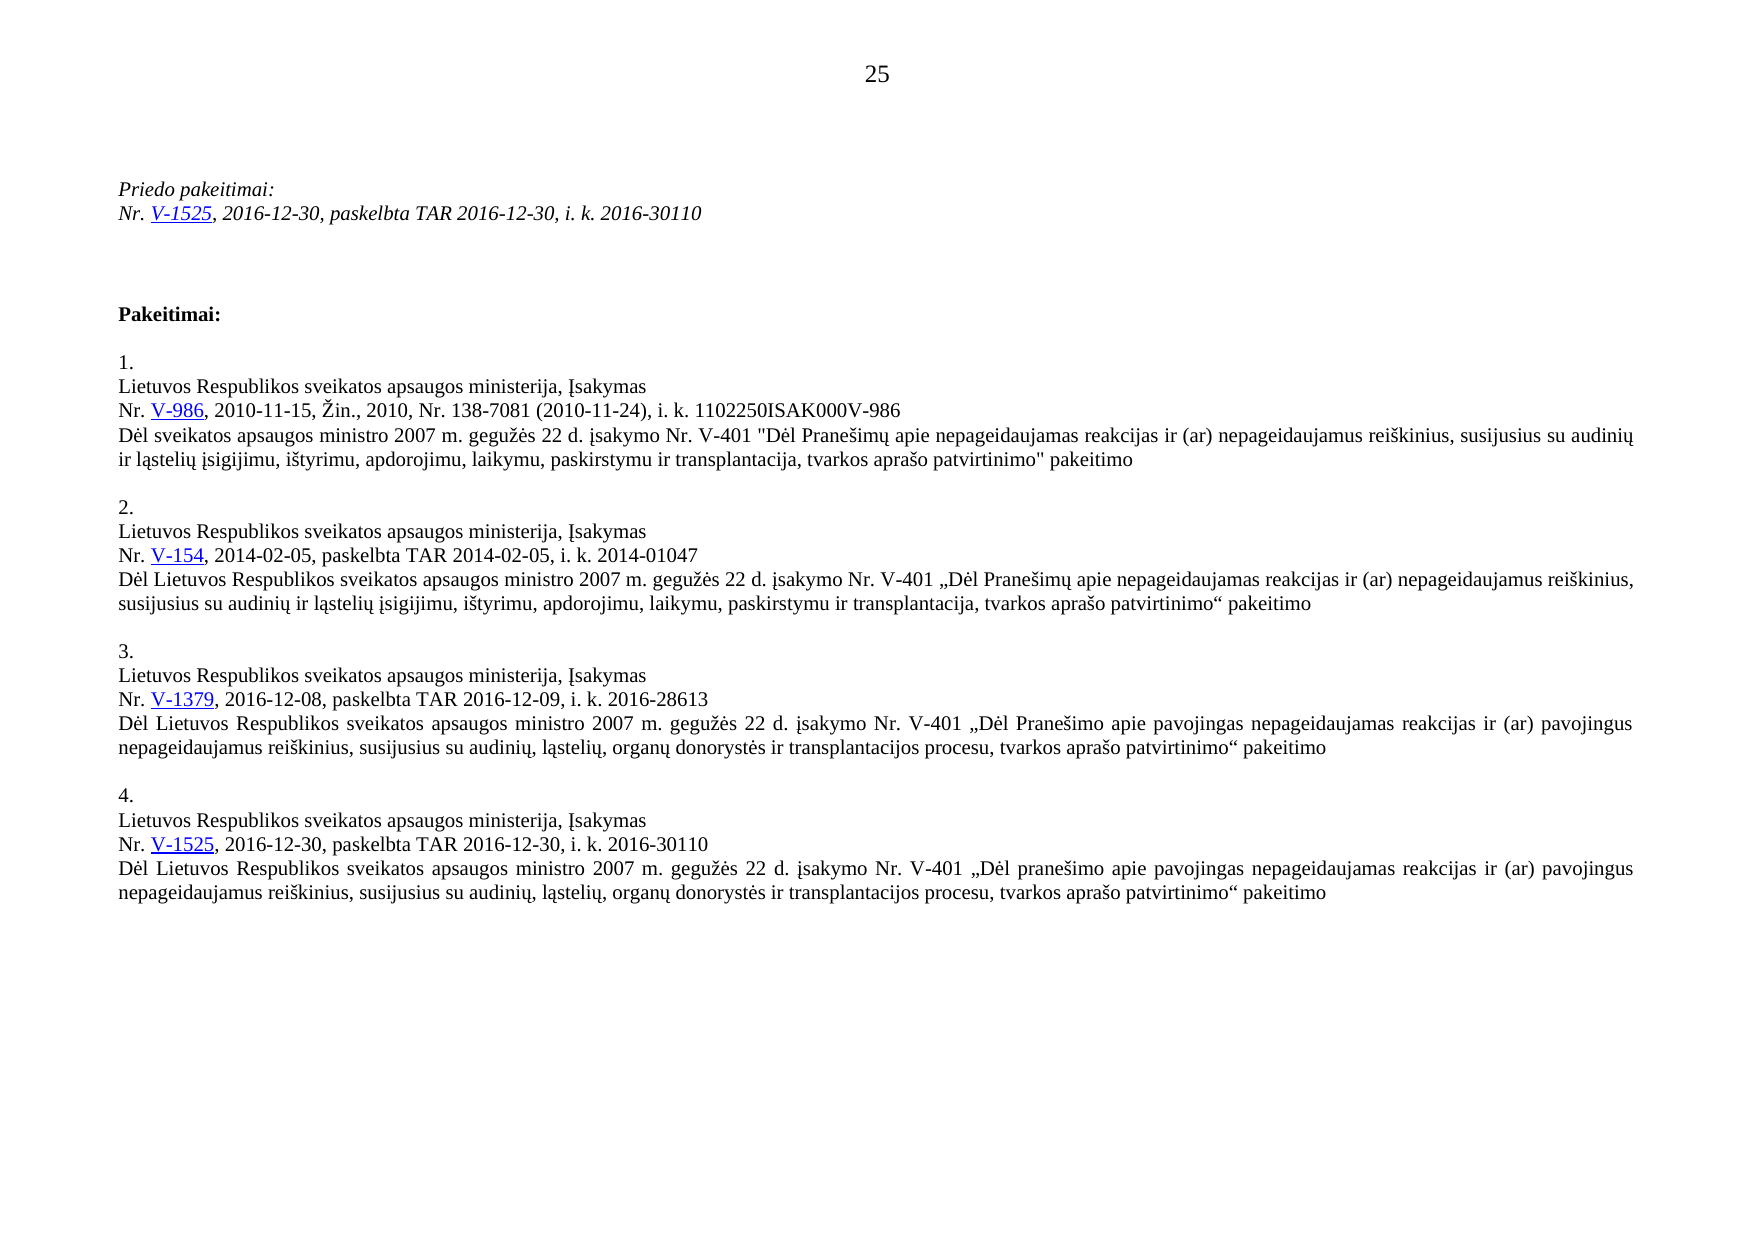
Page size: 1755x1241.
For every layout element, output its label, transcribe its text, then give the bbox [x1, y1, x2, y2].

text 3. [118, 639, 1636, 663]
text Lietuvos Respublikos sveikatos apsaugos ministerija, Įsakymas [118, 374, 1636, 398]
text 1. [118, 350, 1636, 374]
text Nr. V-154, 2014-02-05, paskelbta TAR 2014-02-05, i. k. 2014-01047 [118, 543, 1636, 567]
text 2. [118, 495, 1636, 519]
text Lietuvos Respublikos sveikatos apsaugos ministerija, Įsakymas [118, 807, 1636, 832]
text Dėl sveikatos apsaugos ministro 2007 m. gegužės 22 d. įsakymo Nr. V-401 "Dėl Pranešimų apie nepageidaujamas reakcijas ir (ar) nepageidaujamus reiškinius, susijusius su audinių ir ląstelių įsigijimu, ištyrimu, apdorojimu, laikymu, paskirstymu ir transplantacija, tvarkos aprašo patvirtinimo" pakeitimo [118, 422, 1636, 471]
text Lietuvos Respublikos sveikatos apsaugos ministerija, Įsakymas [118, 663, 1636, 687]
text Nr. V-1525, 2016-12-30, paskelbta TAR 2016-12-30, i. k. 2016-30110 [118, 201, 1636, 225]
text Lietuvos Respublikos sveikatos apsaugos ministerija, Įsakymas [118, 519, 1636, 543]
text Nr. V-1379, 2016-12-08, paskelbta TAR 2016-12-09, i. k. 2016-28613 [118, 687, 1636, 711]
text Dėl Lietuvos Respublikos sveikatos apsaugos ministro 2007 m. gegužės 22 d. įsakymo Nr. V-401 „Dėl Pranešimų apie nepageidaujamas reakcijas ir (ar) nepageidaujamus reiškinius, susijusius su audinių ir ląstelių įsigijimu, ištyrimu, apdorojimu, laikymu, paskirstymu ir transplantacija, tvarkos aprašo patvirtinimo“ pakeitimo [118, 567, 1636, 615]
text Nr. V-986, 2010-11-15, Žin., 2010, Nr. 138-7081 (2010-11-24), i. k. 1102250ISAK000V-986 [118, 398, 1636, 422]
text Dėl Lietuvos Respublikos sveikatos apsaugos ministro 2007 m. gegužės 22 d. įsakymo Nr. V-401 „Dėl pranešimo apie pavojingas nepageidaujamas reakcijas ir (ar) pavojingus nepageidaujamus reiškinius, susijusius su audinių, ląstelių, organų donorystės ir transplantacijos procesu, tvarkos aprašo patvirtinimo“ pakeitimo [118, 856, 1636, 904]
text Nr. V-1525, 2016-12-30, paskelbta TAR 2016-12-30, i. k. 2016-30110 [118, 832, 1636, 856]
text Dėl Lietuvos Respublikos sveikatos apsaugos ministro 2007 m. gegužės 22 d. įsakymo Nr. V-401 „Dėl Pranešimo apie pavojingas nepageidaujamas reakcijas ir (ar) pavojingus nepageidaujamus reiškinius, susijusius su audinių, ląstelių, organų donorystės ir transplantacijos procesu, tvarkos aprašo patvirtinimo“ pakeitimo [118, 711, 1636, 759]
text Pakeitimai: [118, 302, 1636, 326]
text 4. [118, 783, 1636, 807]
text Priedo pakeitimai: [118, 177, 1636, 201]
